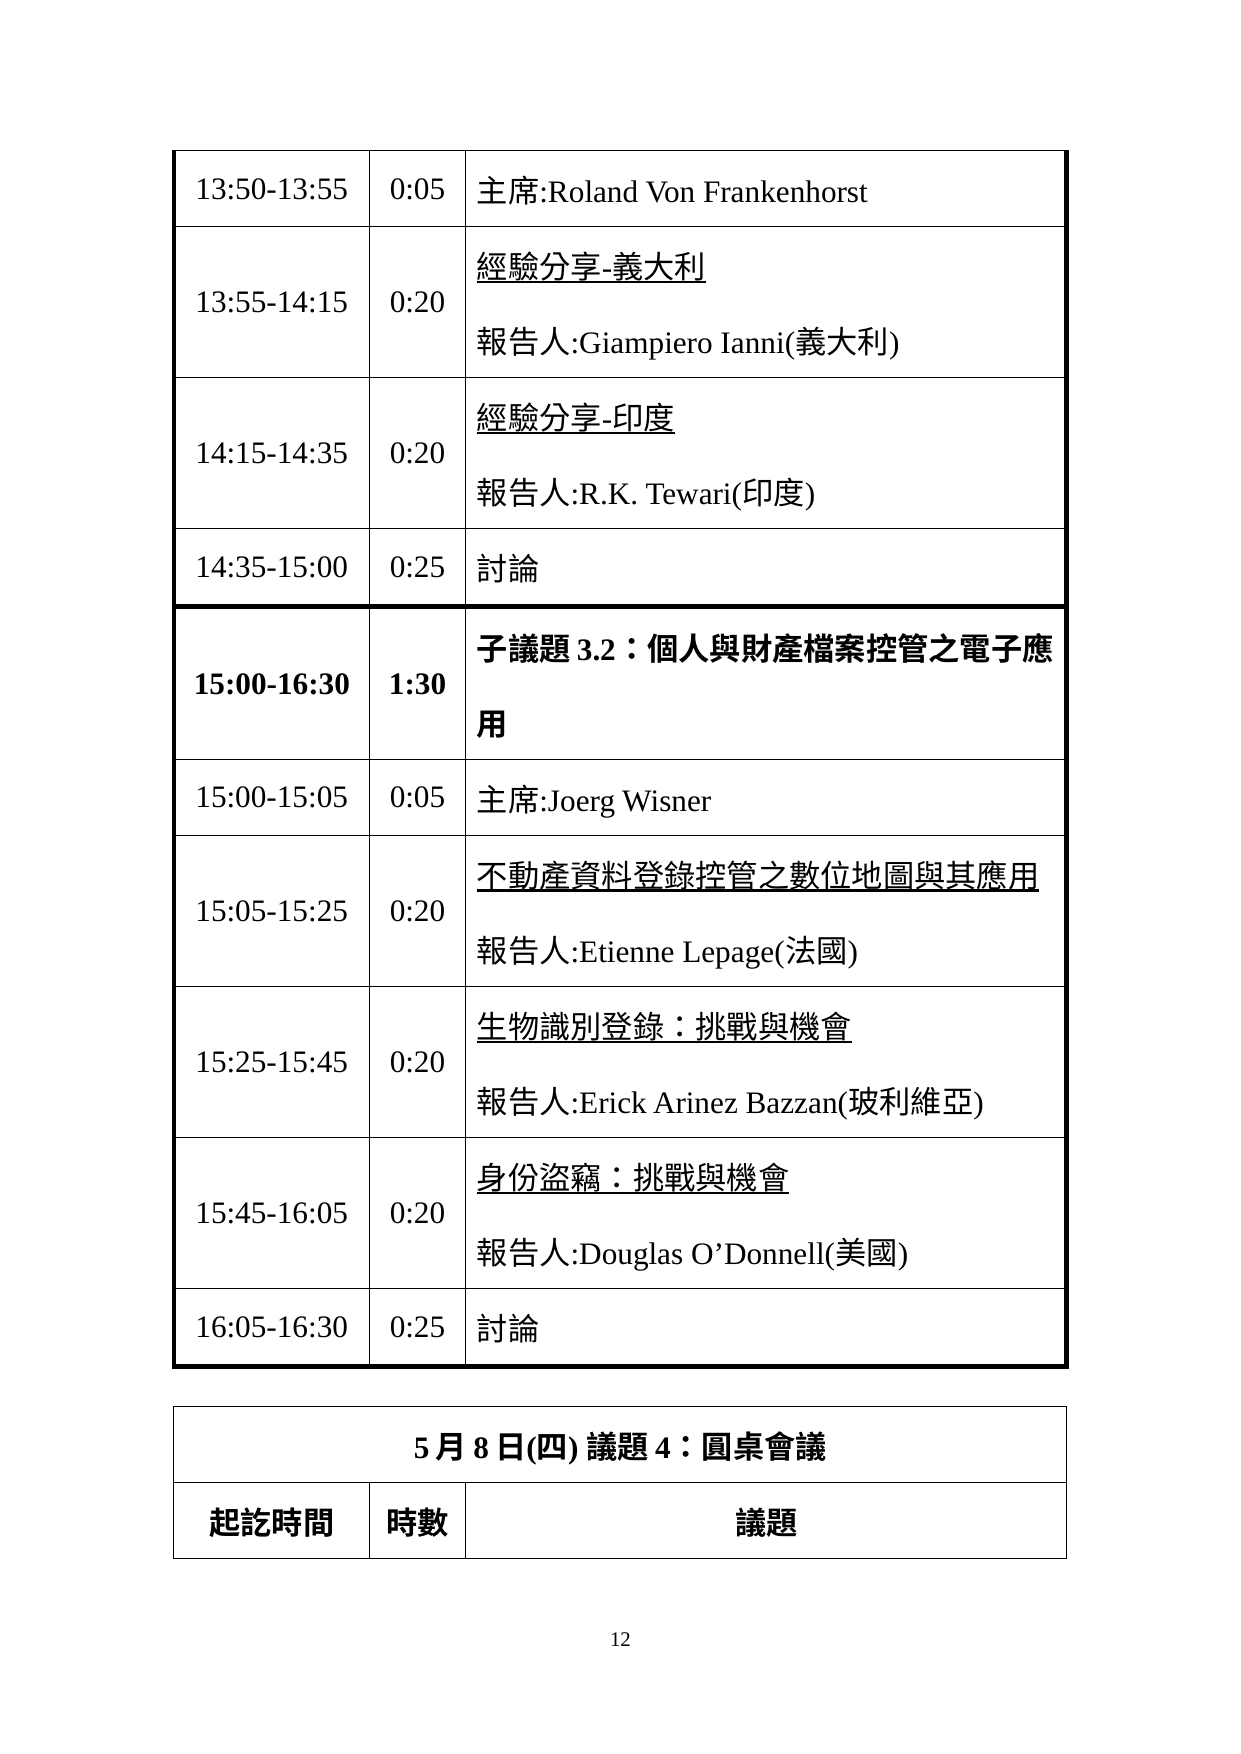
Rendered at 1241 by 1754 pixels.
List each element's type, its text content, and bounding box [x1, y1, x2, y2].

table_cell 0:20 [370, 1138, 465, 1288]
table_cell 14:35-15:00 [176, 529, 369, 604]
table_cell 15:00-16:30 [176, 609, 369, 759]
table_cell 生物識別登錄：挑戰與機會 報告人:Erick Arinez Bazzan(玻利維亞) [466, 987, 1064, 1137]
table_cell 0:25 [370, 529, 465, 604]
table_cell 13:55-14:15 [176, 227, 369, 377]
table_cell 不動產資料登錄控管之數位地圖與其應用 報告人:Etienne Lepage(法國) [466, 836, 1064, 986]
table_cell 討論 [466, 529, 1064, 604]
table_cell 0:20 [370, 227, 465, 377]
table_header 5月8日(四) 議題4：圓桌會議 [174, 1407, 1066, 1482]
table_cell 起訖時間 [174, 1483, 369, 1558]
table_cell 經驗分享-印度 報告人:R.K. Tewari(印度) [466, 378, 1064, 528]
table_cell 時數 [370, 1483, 465, 1558]
table_cell 15:45-16:05 [176, 1138, 369, 1288]
table_cell 0:05 [370, 151, 465, 226]
table_cell 1:30 [370, 609, 465, 759]
table_cell 主席:Roland Von Frankenhorst [466, 151, 1064, 226]
table_cell 討論 [466, 1289, 1064, 1364]
table_cell 議題 [466, 1483, 1066, 1558]
table_cell 15:00-15:05 [176, 760, 369, 835]
table_cell 15:05-15:25 [176, 836, 369, 986]
table_cell 經驗分享-義大利 報告人:Giampiero Ianni(義大利) [466, 227, 1064, 377]
table_cell 主席:Joerg Wisner [466, 760, 1064, 835]
table_cell 16:05-16:30 [176, 1289, 369, 1364]
table_cell 0:20 [370, 836, 465, 986]
table_cell 0:05 [370, 760, 465, 835]
table_cell 0:20 [370, 378, 465, 528]
table_cell 0:20 [370, 987, 465, 1137]
table_cell 15:25-15:45 [176, 987, 369, 1137]
table_cell 0:25 [370, 1289, 465, 1364]
table_cell 14:15-14:35 [176, 378, 369, 528]
table_cell 13:50-13:55 [176, 151, 369, 226]
table_cell 身份盜竊：挑戰與機會 報告人:Douglas O’Donnell(美國) [466, 1138, 1064, 1288]
table_cell 子議題3.2：個人與財產檔案控管之電子應用 [466, 609, 1064, 759]
